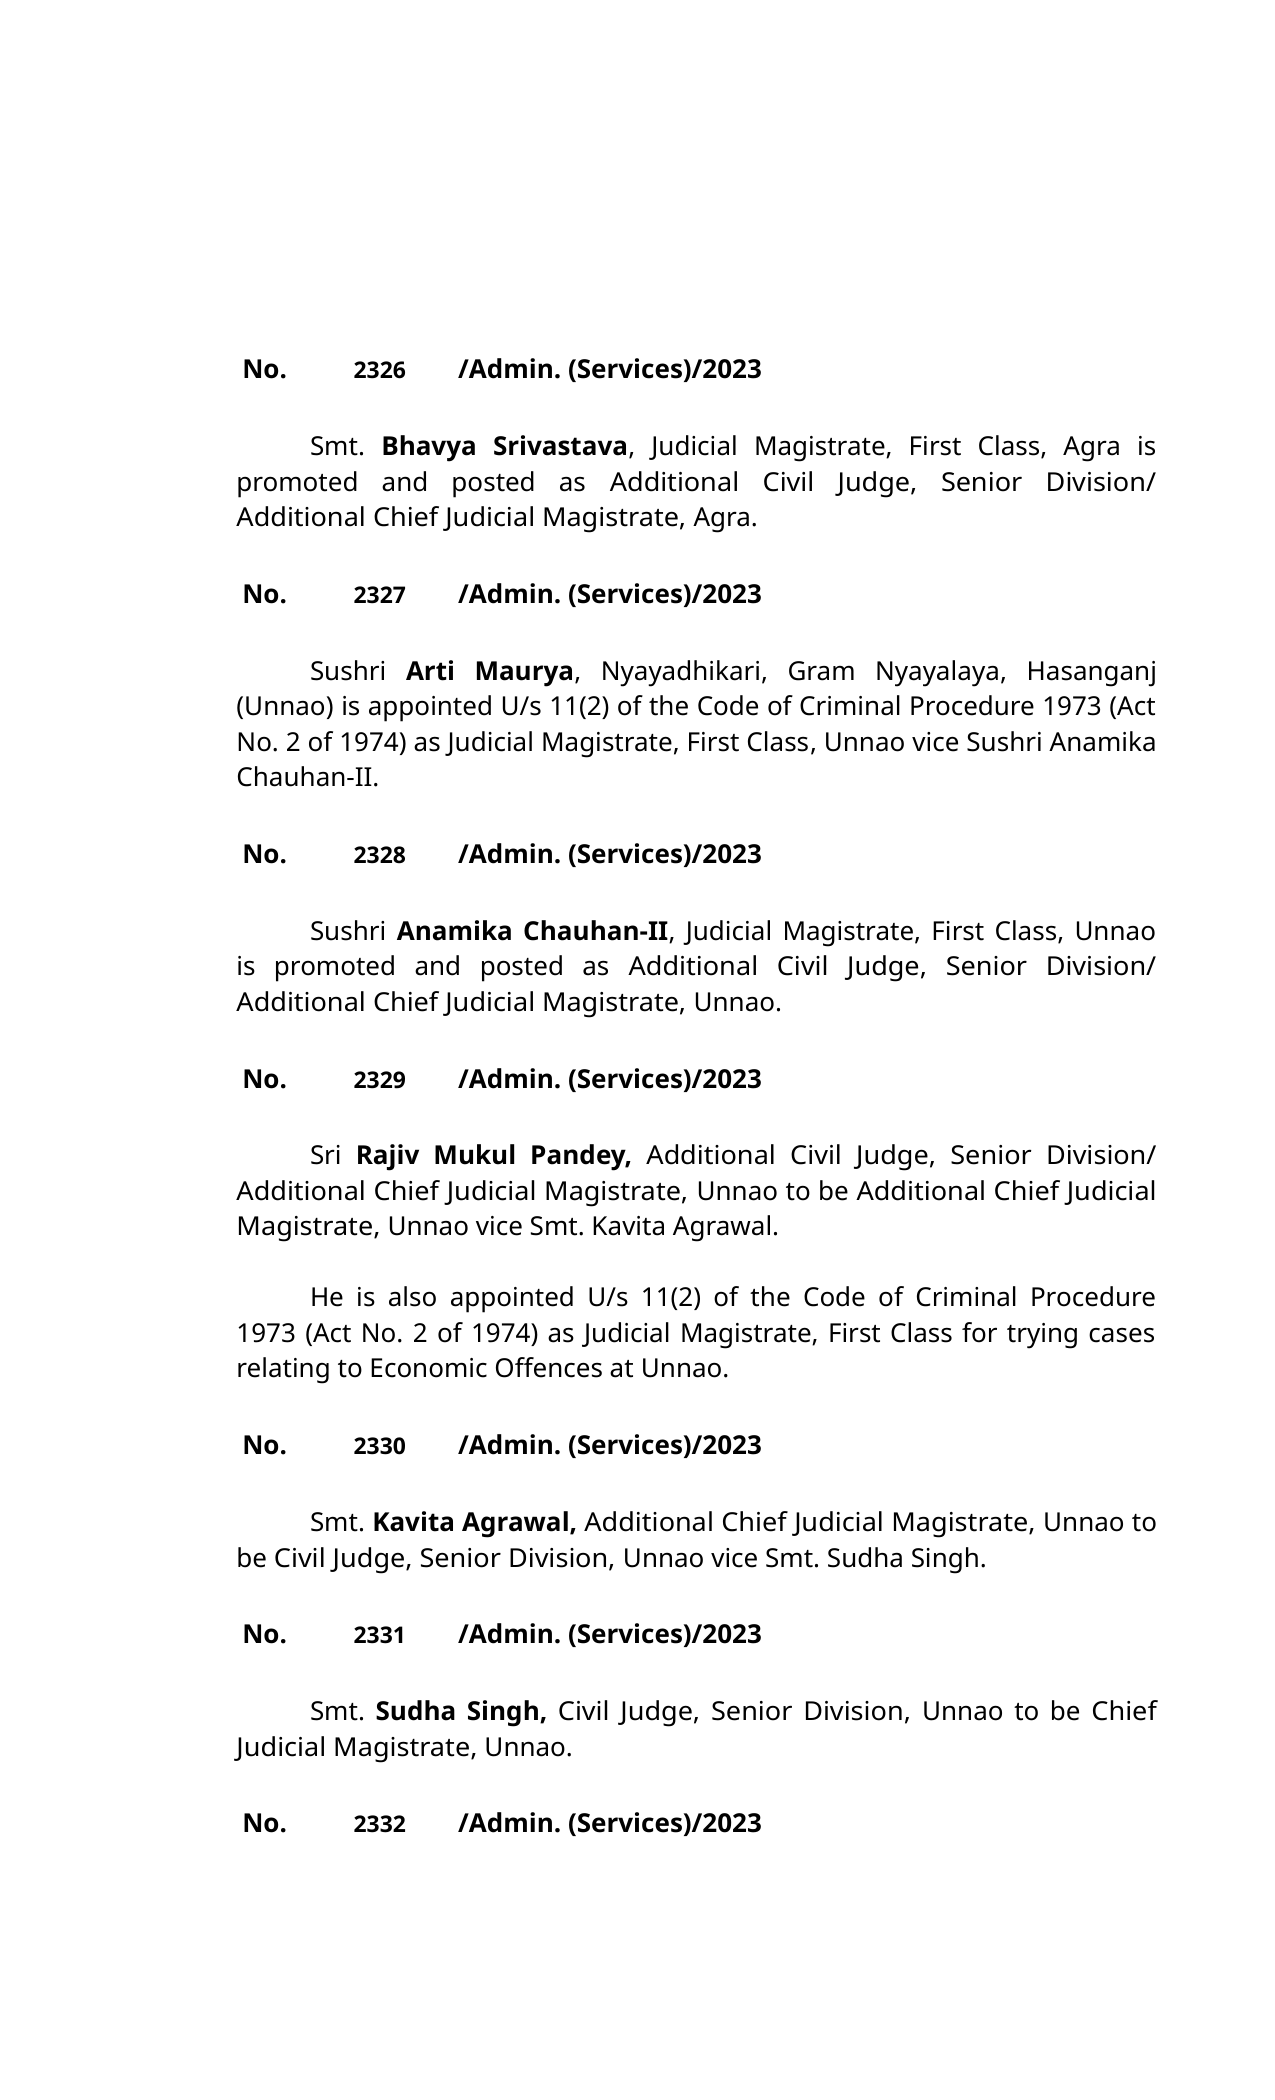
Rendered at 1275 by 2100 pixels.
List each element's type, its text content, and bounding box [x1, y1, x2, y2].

text Sushri Arti Maurya, Nyayadhikari, Gram Nyayalaya, Hasanganj (Unnao) is appointed U/s 11(2) of the Code of Criminal Procedure 1973 (Act No. 2 of 1974) as Judicial Magistrate, First Class, Unnao vice Sushri Anamika Chauhan-II. [236, 652, 1157, 794]
table_header /Admin. (Services)/2023 [452, 830, 795, 877]
table_header [310, 1799, 452, 1846]
table_header [310, 1610, 452, 1657]
table_header No. [236, 345, 310, 392]
table_header No. [236, 830, 310, 877]
table_header No. [236, 1055, 310, 1101]
table_header [310, 570, 452, 617]
table_header No. [236, 570, 310, 617]
text Smt. Bhavya Srivastava, Judicial Magistrate, First Class, Agra is promoted and posted as Additional Civil Judge, Senior Division/ Additional Chief Judicial Magistrate, Agra. [236, 428, 1157, 534]
text Smt. Sudha Singh, Civil Judge, Senior Division, Unnao to be Chief Judicial Magistrate, Unnao. [236, 1693, 1157, 1764]
table_header /Admin. (Services)/2023 [452, 1610, 795, 1657]
table_header [310, 830, 452, 877]
text Sushri Anamika Chauhan-II, Judicial Magistrate, First Class, Unnao is promoted and posted as Additional Civil Judge, Senior Division/ Additional Chief Judicial Magistrate, Unnao. [236, 912, 1157, 1019]
table_header [310, 1055, 452, 1101]
table_header /Admin. (Services)/2023 [452, 1421, 795, 1468]
table_header /Admin. (Services)/2023 [452, 1055, 795, 1101]
table_header /Admin. (Services)/2023 [452, 345, 795, 392]
table_header /Admin. (Services)/2023 [452, 570, 795, 617]
text Smt. Kavita Agrawal, Additional Chief Judicial Magistrate, Unnao to be Civil Judge, Senior Division, Unnao vice Smt. Sudha Singh. [236, 1504, 1157, 1575]
table_header /Admin. (Services)/2023 [452, 1799, 795, 1846]
text He is also appointed U/s 11(2) of the Code of Criminal Procedure 1973 (Act No. 2 of 1974) as Judicial Magistrate, First Class for trying cases relating to Economic Offences at Unnao. [236, 1279, 1157, 1386]
table_header [310, 1421, 452, 1468]
table_header No. [236, 1799, 310, 1846]
table_header No. [236, 1421, 310, 1468]
table_header No. [236, 1610, 310, 1657]
text Sri Rajiv Mukul Pandey, Additional Civil Judge, Senior Division/ Additional Chief Judicial Magistrate, Unnao to be Additional Chief Judicial Magistrate, Unnao vice Smt. Kavita Agrawal. [236, 1137, 1157, 1243]
table_header [310, 345, 452, 392]
